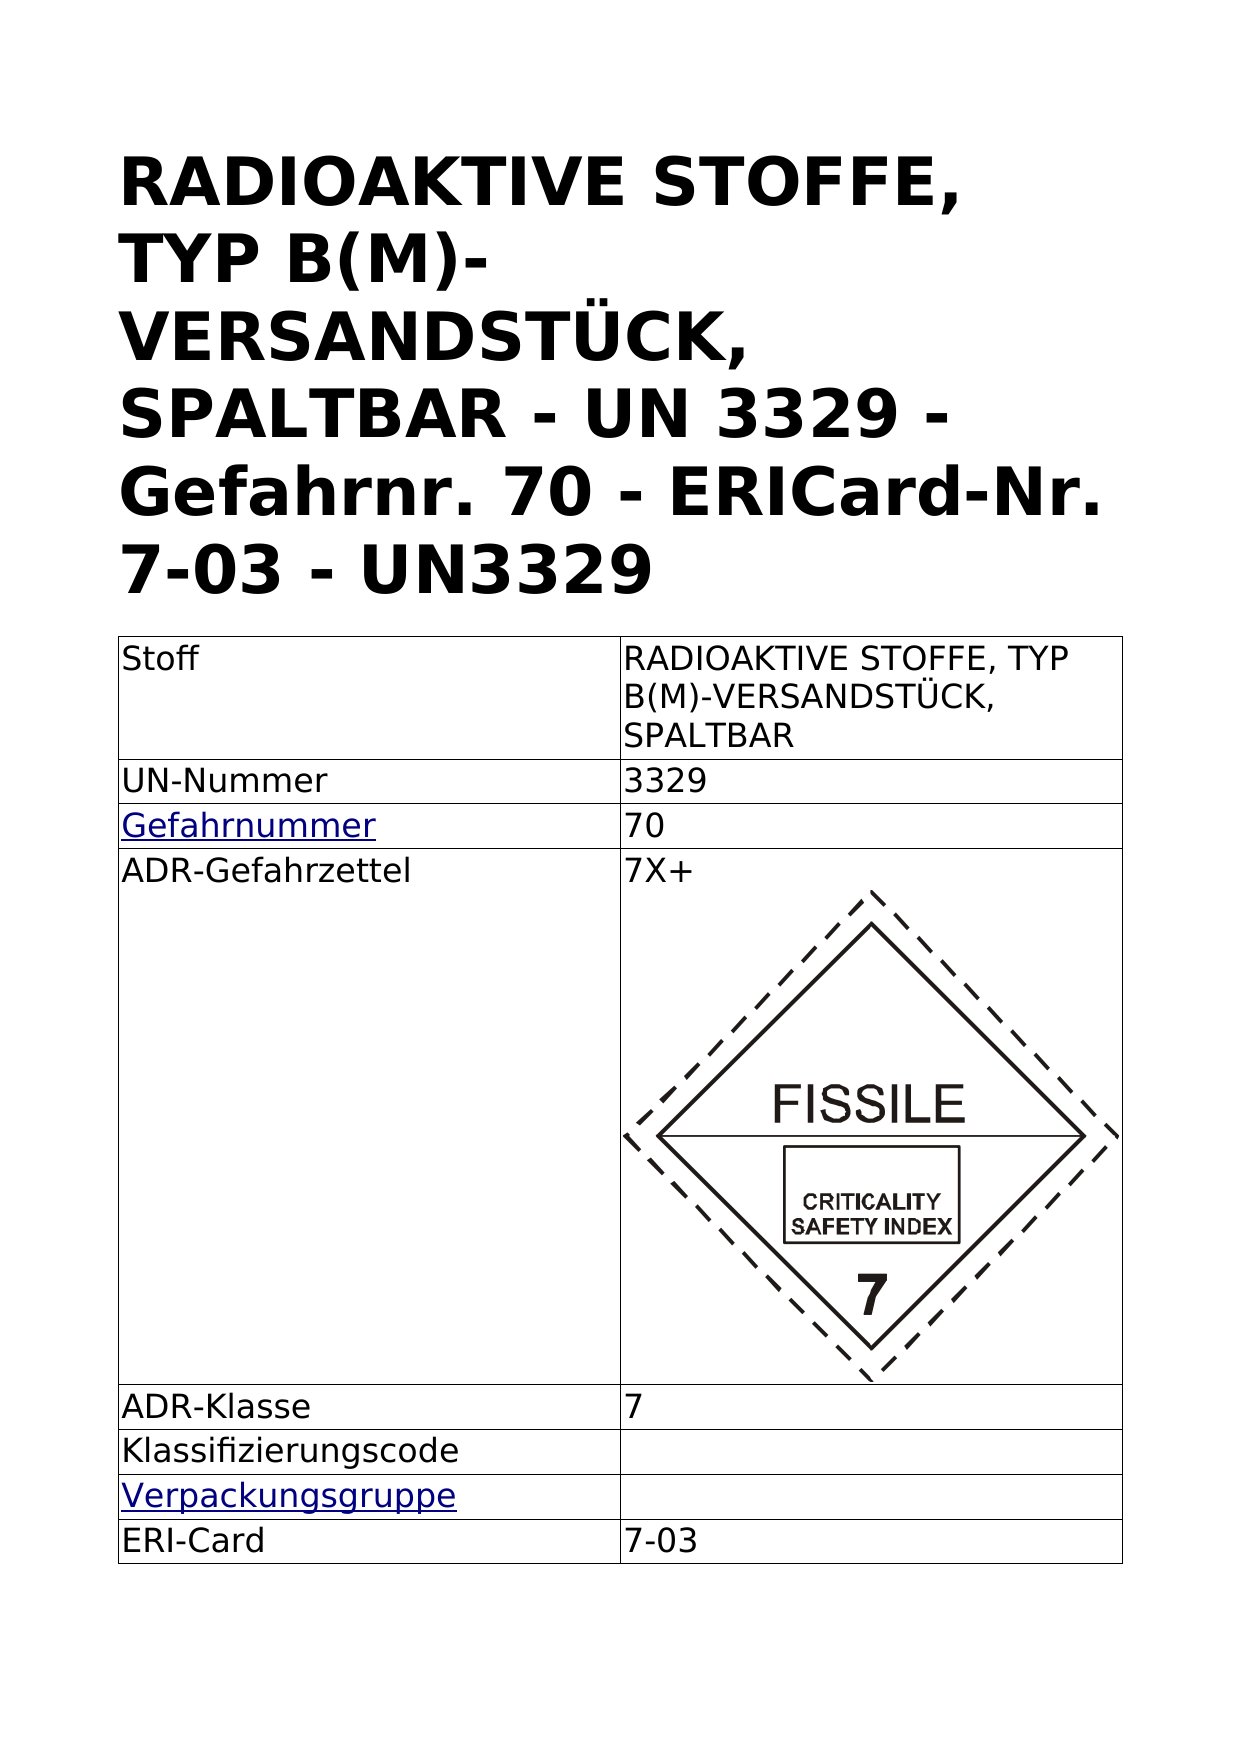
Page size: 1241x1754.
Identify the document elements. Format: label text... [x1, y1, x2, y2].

table_cell 7-03 [621, 1520, 1122, 1563]
table_cell UN-Nummer [119, 760, 620, 803]
table_cell ADR-Klasse [119, 1385, 620, 1429]
table_cell 7 [621, 1385, 1122, 1429]
table_cell 7X+ [621, 849, 1122, 1384]
table_cell 3329 [621, 760, 1122, 803]
table_cell ADR-Gefahrzettel [119, 849, 620, 1384]
table_cell ERI-Card [119, 1520, 620, 1563]
table_cell [621, 1475, 1122, 1518]
table_header Stoff [119, 637, 620, 758]
picture [622, 890, 1120, 1382]
table_cell Verpackungsgruppe [119, 1475, 620, 1518]
table_cell Gefahrnummer [119, 804, 620, 848]
table_cell [621, 1430, 1122, 1474]
table_cell Klassifizierungscode [119, 1430, 620, 1474]
table_header RADIOAKTIVE STOFFE, TYP B(M)-VERSANDSTÜCK, SPALTBAR [621, 637, 1122, 758]
subtitle RADIOAKTIVE STOFFE, TYP B(M)-VERSANDSTÜCK, SPALTBAR - UN 3329 - Gefahrnr. 70 - ERICard-Nr. 7-03 - UN3329 [118, 143, 1122, 609]
table_cell 70 [621, 804, 1122, 848]
